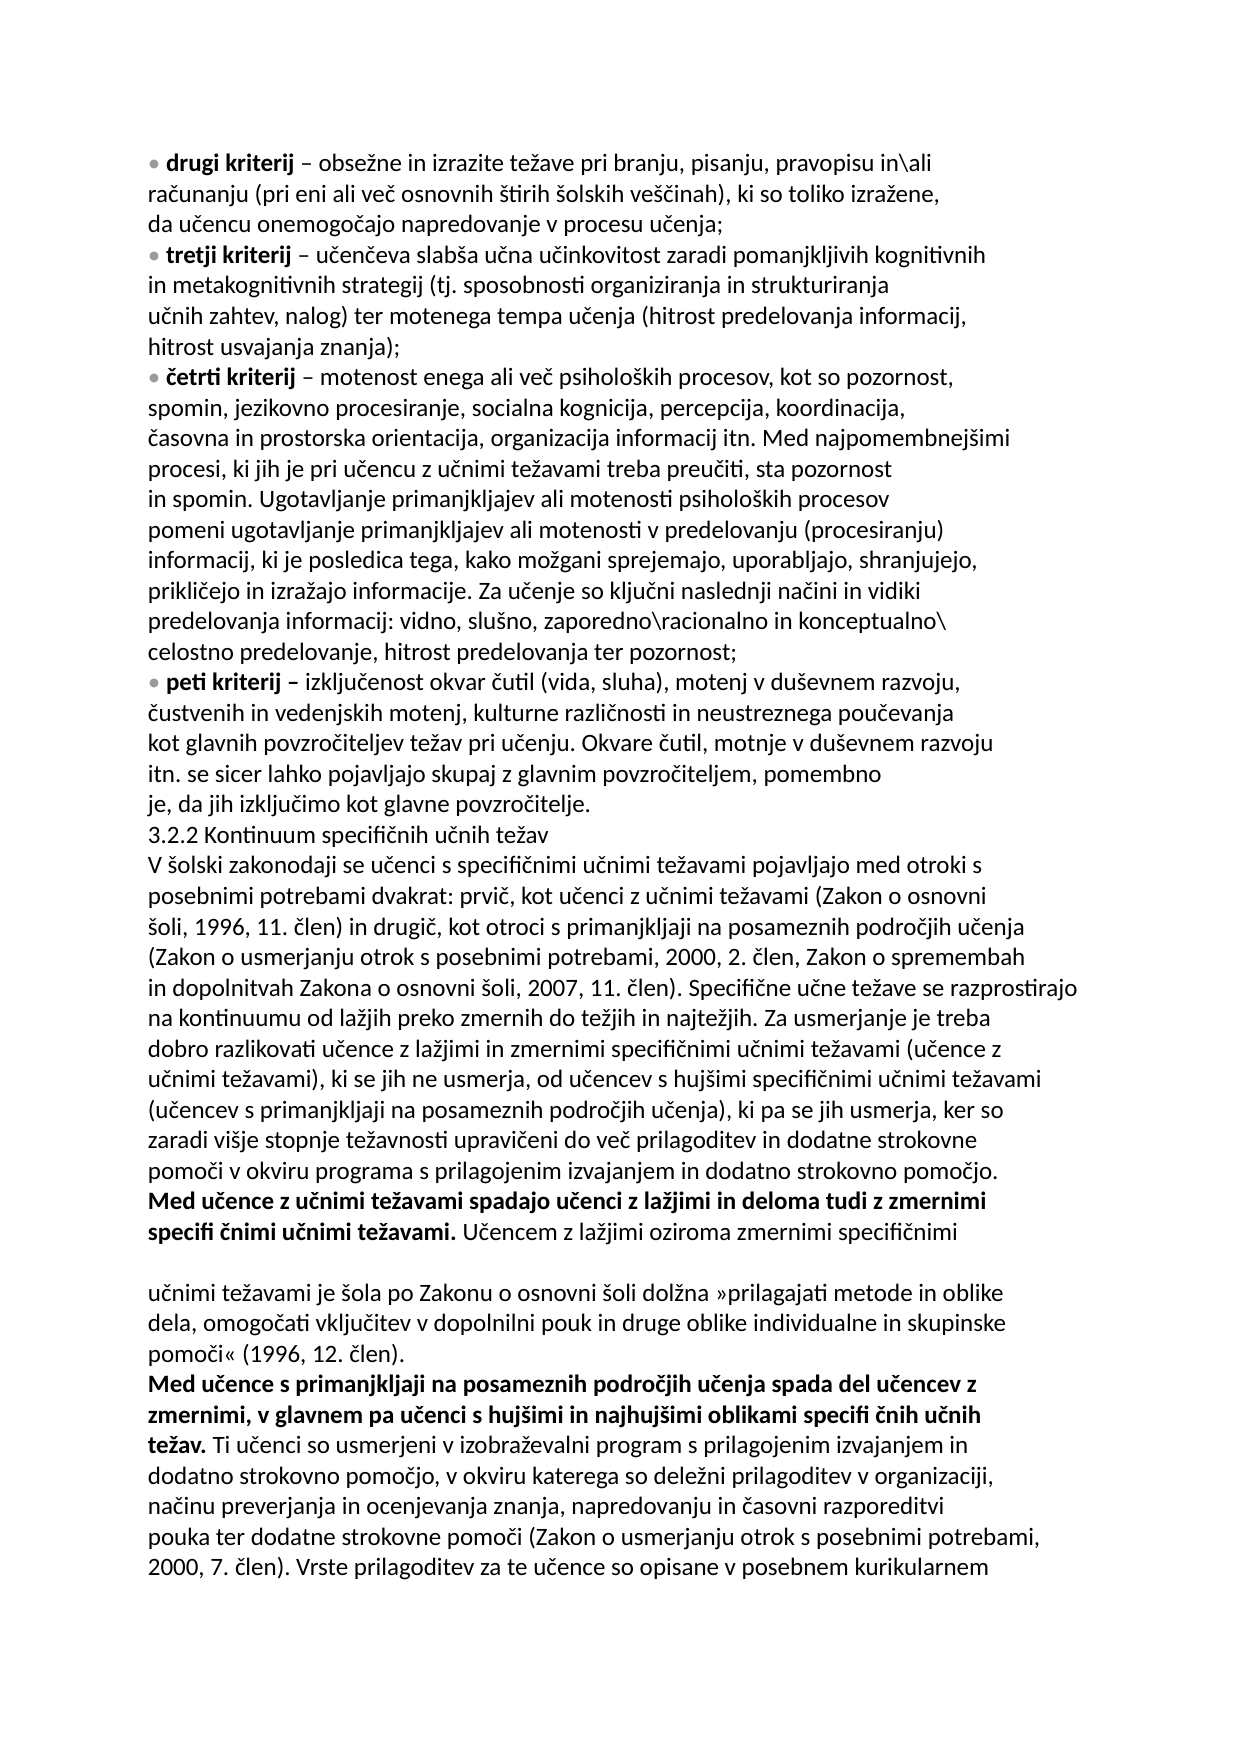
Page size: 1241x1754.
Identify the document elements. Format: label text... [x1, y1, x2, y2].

text • tretji kriterij – učenčeva slabša učna učinkovitost zaradi pomanjkljivih kognitivnih [148, 239, 1093, 270]
text časovna in prostorska orientacija, organizacija informacij itn. Med najpomembnejšimi [148, 422, 1093, 453]
text specifi čnimi učnimi težavami. Učencem z lažjimi oziroma zmernimi specifičnimi [148, 1216, 1093, 1246]
text predelovanja informacij: vidno, slušno, zaporedno\racionalno in konceptualno\ [148, 605, 1093, 636]
text pomeni ugotavljanje primanjkljajev ali motenosti v predelovanju (procesiranju) [148, 514, 1093, 544]
text načinu preverjanja in ocenjevanja znanja, napredovanju in časovni razporeditvi [148, 1491, 1093, 1521]
text zmernimi, v glavnem pa učenci s hujšimi in najhujšimi oblikami specifi čnih učnih [148, 1399, 1093, 1429]
text da učencu onemogočajo napredovanje v procesu učenja; [148, 209, 1093, 239]
text učnimi težavami je šola po Zakonu o osnovni šoli dolžna »prilagajati metode in oblike [148, 1277, 1093, 1307]
text na kontinuumu od lažjih preko zmernih do težjih in najtežjih. Za usmerjanje je treba [148, 1002, 1093, 1033]
text težav. Ti učenci so usmerjeni v izobraževalni program s prilagojenim izvajanjem in [148, 1429, 1093, 1460]
text • četrti kriterij – motenost enega ali več psiholoških procesov, kot so pozornost, [148, 361, 1093, 392]
text celostno predelovanje, hitrost predelovanja ter pozornost; [148, 636, 1093, 666]
text dobro razlikovati učence z lažjimi in zmernimi specifičnimi učnimi težavami (učence z [148, 1033, 1093, 1063]
text pouka ter dodatne strokovne pomoči (Zakon o usmerjanju otrok s posebnimi potrebami, [148, 1521, 1093, 1552]
text hitrost usvajanja znanja); [148, 331, 1093, 361]
text Med učence s primanjkljaji na posameznih področjih učenja spada del učencev z [148, 1368, 1093, 1399]
text prikličejo in izražajo informacije. Za učenje so ključni naslednji načini in vidiki [148, 575, 1093, 605]
text (Zakon o usmerjanju otrok s posebnimi potrebami, 2000, 2. člen, Zakon o spremembah [148, 941, 1093, 972]
text računanju (pri eni ali več osnovnih štirih šolskih veščinah), ki so toliko izražene, [148, 178, 1093, 209]
text dodatno strokovno pomočjo, v okviru katerega so deležni prilagoditev v organizaciji, [148, 1460, 1093, 1491]
text itn. se sicer lahko pojavljajo skupaj z glavnim povzročiteljem, pomembno [148, 758, 1093, 788]
text posebnimi potrebami dvakrat: prvič, kot učenci z učnimi težavami (Zakon o osnovni [148, 880, 1093, 911]
text Med učence z učnimi težavami spadajo učenci z lažjimi in deloma tudi z zmernimi [148, 1185, 1093, 1216]
text učnih zahtev, nalog) ter motenega tempa učenja (hitrost predelovanja informacij, [148, 300, 1093, 331]
text pomoči v okviru programa s prilagojenim izvajanjem in dodatno strokovno pomočjo. [148, 1155, 1093, 1185]
text in spomin. Ugotavljanje primanjkljajev ali motenosti psiholoških procesov [148, 483, 1093, 514]
text • peti kriterij – izključenost okvar čutil (vida, sluha), motenj v duševnem razvoju, [148, 666, 1093, 697]
text procesi, ki jih je pri učencu z učnimi težavami treba preučiti, sta pozornost [148, 453, 1093, 483]
text pomoči« (1996, 12. člen). [148, 1338, 1093, 1368]
text (učencev s primanjkljaji na posameznih področjih učenja), ki pa se jih usmerja, ker so [148, 1094, 1093, 1124]
text dela, omogočati vključitev v dopolnilni pouk in druge oblike individualne in skupinske [148, 1307, 1093, 1338]
text 3.2.2 Kontinuum specifičnih učnih težav [148, 819, 1093, 849]
text zaradi višje stopnje težavnosti upravičeni do več prilagoditev in dodatne strokovne [148, 1124, 1093, 1155]
text spomin, jezikovno procesiranje, socialna kognicija, percepcija, koordinacija, [148, 392, 1093, 422]
text • drugi kriterij – obsežne in izrazite težave pri branju, pisanju, pravopisu in\ali [148, 148, 1093, 178]
text 13 [148, 1246, 1093, 1277]
text čustvenih in vedenjskih motenj, kulturne različnosti in neustreznega poučevanja [148, 697, 1093, 727]
text informacij, ki je posledica tega, kako možgani sprejemajo, uporabljajo, shranjujejo, [148, 544, 1093, 575]
text kot glavnih povzročiteljev težav pri učenju. Okvare čutil, motnje v duševnem razvoju [148, 727, 1093, 758]
text 2000, 7. člen). Vrste prilagoditev za te učence so opisane v posebnem kurikularnem [148, 1552, 1093, 1582]
text in dopolnitvah Zakona o osnovni šoli, 2007, 11. člen). Specifične učne težave se razprostirajo [148, 972, 1093, 1002]
text in metakognitivnih strategij (tj. sposobnosti organiziranja in strukturiranja [148, 270, 1093, 300]
text V šolski zakonodaji se učenci s specifičnimi učnimi težavami pojavljajo med otroki s [148, 849, 1093, 880]
text je, da jih izključimo kot glavne povzročitelje. [148, 788, 1093, 819]
text šoli, 1996, 11. člen) in drugič, kot otroci s primanjkljaji na posameznih področjih učenja [148, 911, 1093, 941]
text učnimi težavami), ki se jih ne usmerja, od učencev s hujšimi specifičnimi učnimi težavami [148, 1063, 1093, 1094]
